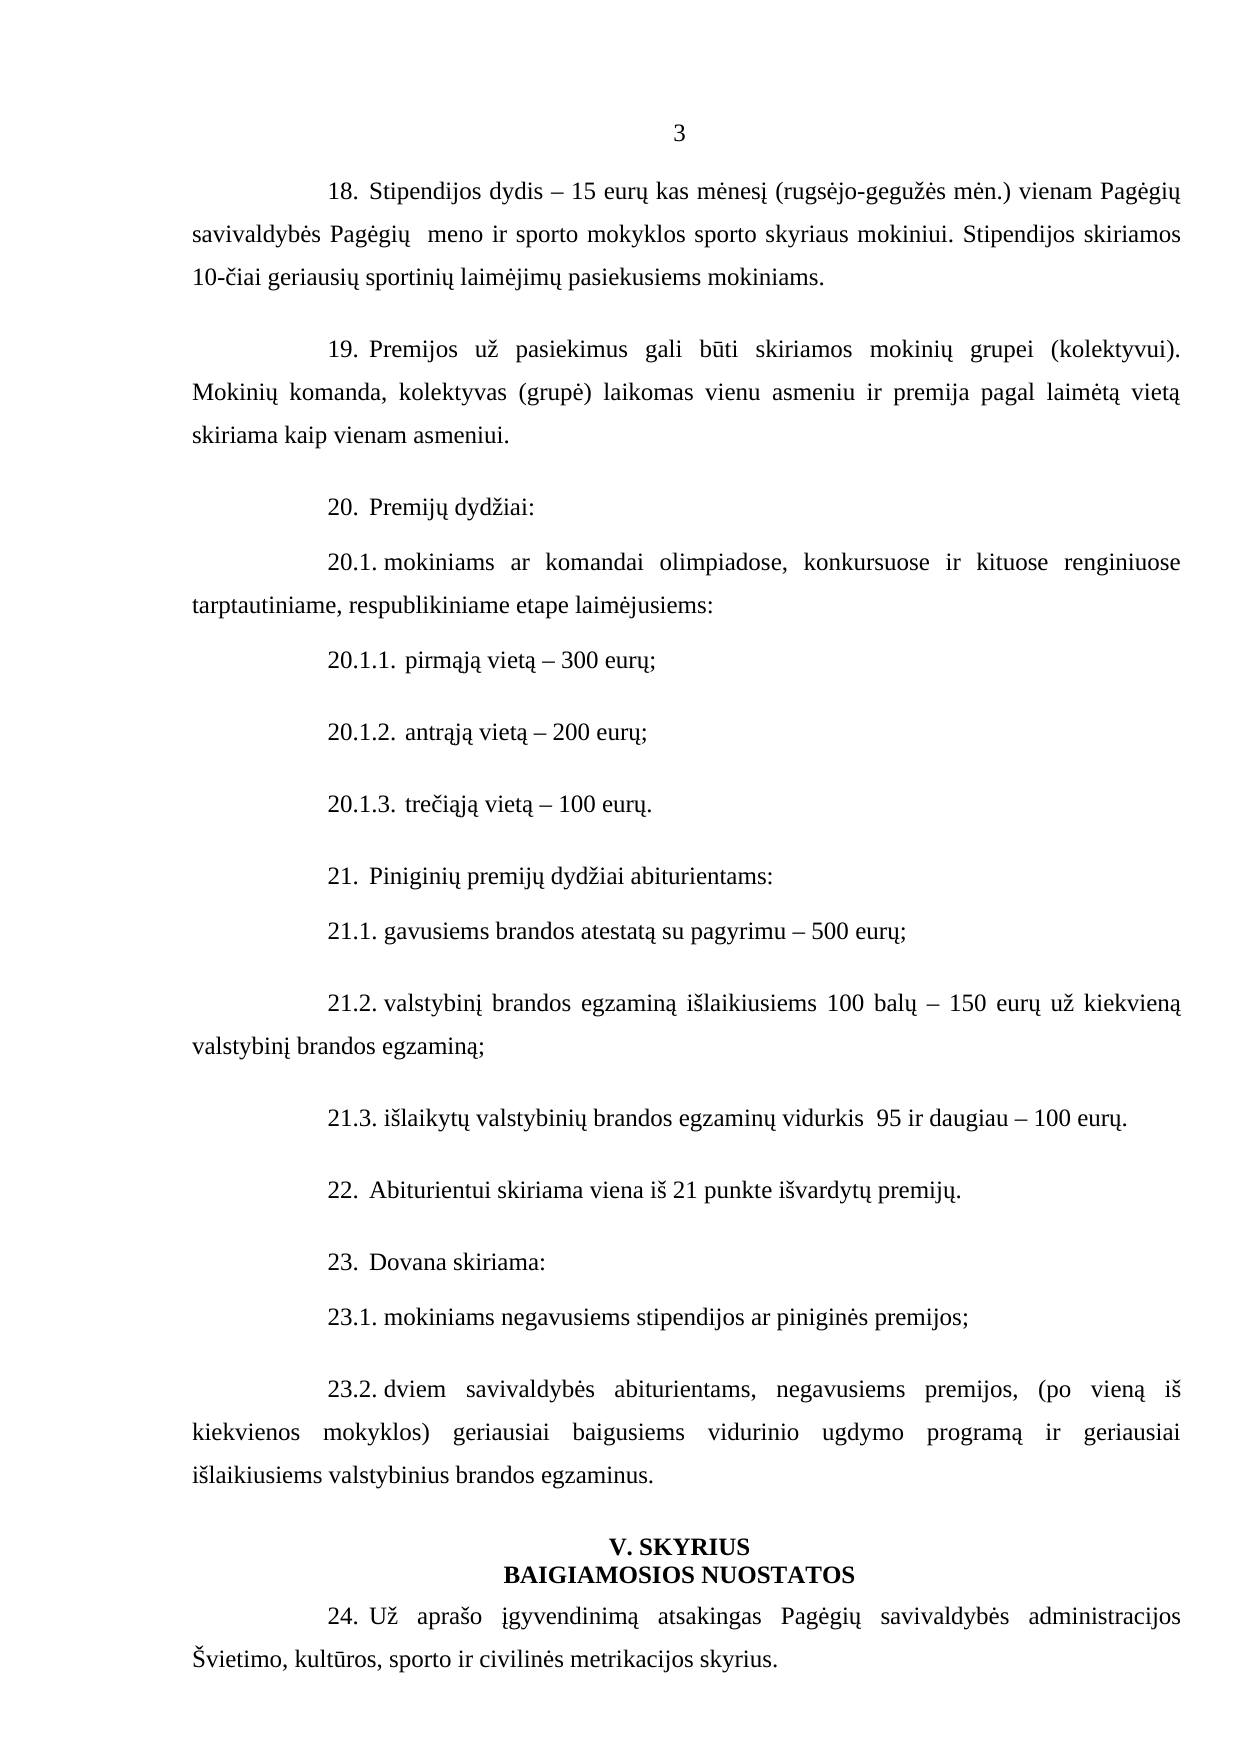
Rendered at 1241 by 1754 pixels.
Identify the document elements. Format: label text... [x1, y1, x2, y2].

text V. SKYRIUS [177, 1532, 1182, 1561]
text 22. Abiturientui skiriama viena iš 21 punkte išvardytų premijų. [327, 1175, 1182, 1203]
text 21.3. išlaikytų valstybinių brandos egzaminų vidurkis 95 ir daugiau – 100 eurų. [192, 1103, 1182, 1132]
text 20.1. mokiniams ar komandai olimpiadose, konkursuose ir kituose renginiuose tarptautiniame, respublikiniame etape laimėjusiems: [192, 547, 1182, 619]
text 19. Premijos už pasiekimus gali būti skiriamos mokinių grupei (kolektyvui). Mokinių komanda, kolektyvas (grupė) laikomas vienu asmeniu ir premija pagal laimėtą vietą skiriama kaip vienam asmeniui. [192, 334, 1182, 449]
text 20.1.2. antrąją vietą – 200 eurų; [192, 717, 1182, 746]
text 20. Premijų dydžiai: [192, 492, 1182, 521]
text 23. Dovana skiriama: [192, 1247, 1182, 1275]
text BAIGIAMOSIOS NUOSTATOS [177, 1561, 1182, 1589]
text 24. Už aprašo įgyvendinimą atsakingas Pagėgių savivaldybės administracijos Švietimo, kultūros, sporto ir civilinės metrikacijos skyrius. [192, 1601, 1182, 1673]
text 23.1. mokiniams negavusiems stipendijos ar piniginės premijos; [192, 1302, 1182, 1331]
text 21. Piniginių premijų dydžiai abiturientams: [327, 861, 1182, 890]
text 18. Stipendijos dydis – 15 eurų kas mėnesį (rugsėjo-gegužės mėn.) vienam Pagėgių savivaldybės Pagėgių meno ir sporto mokyklos sporto skyriaus mokiniui. Stipendijos skiriamos 10-čiai geriausių sportinių laimėjimų pasiekusiems mokiniams. [192, 176, 1182, 291]
text 21.2. valstybinį brandos egzaminą išlaikiusiems 100 balų – 150 eurų už kiekvieną valstybinį brandos egzaminą; [192, 988, 1182, 1060]
text 23.2. dviem savivaldybės abiturientams, negavusiems premijos, (po vieną iš kiekvienos mokyklos) geriausiai baigusiems vidurinio ugdymo programą ir geriausiai išlaikiusiems valstybinius brandos egzaminus. [192, 1374, 1182, 1489]
text 20.1.3. trečiąją vietą – 100 eurų. [192, 789, 1182, 818]
text 21.1. gavusiems brandos atestatą su pagyrimu – 500 eurų; [327, 916, 1182, 945]
text 20.1.1. pirmąją vietą – 300 eurų; [192, 645, 1182, 674]
